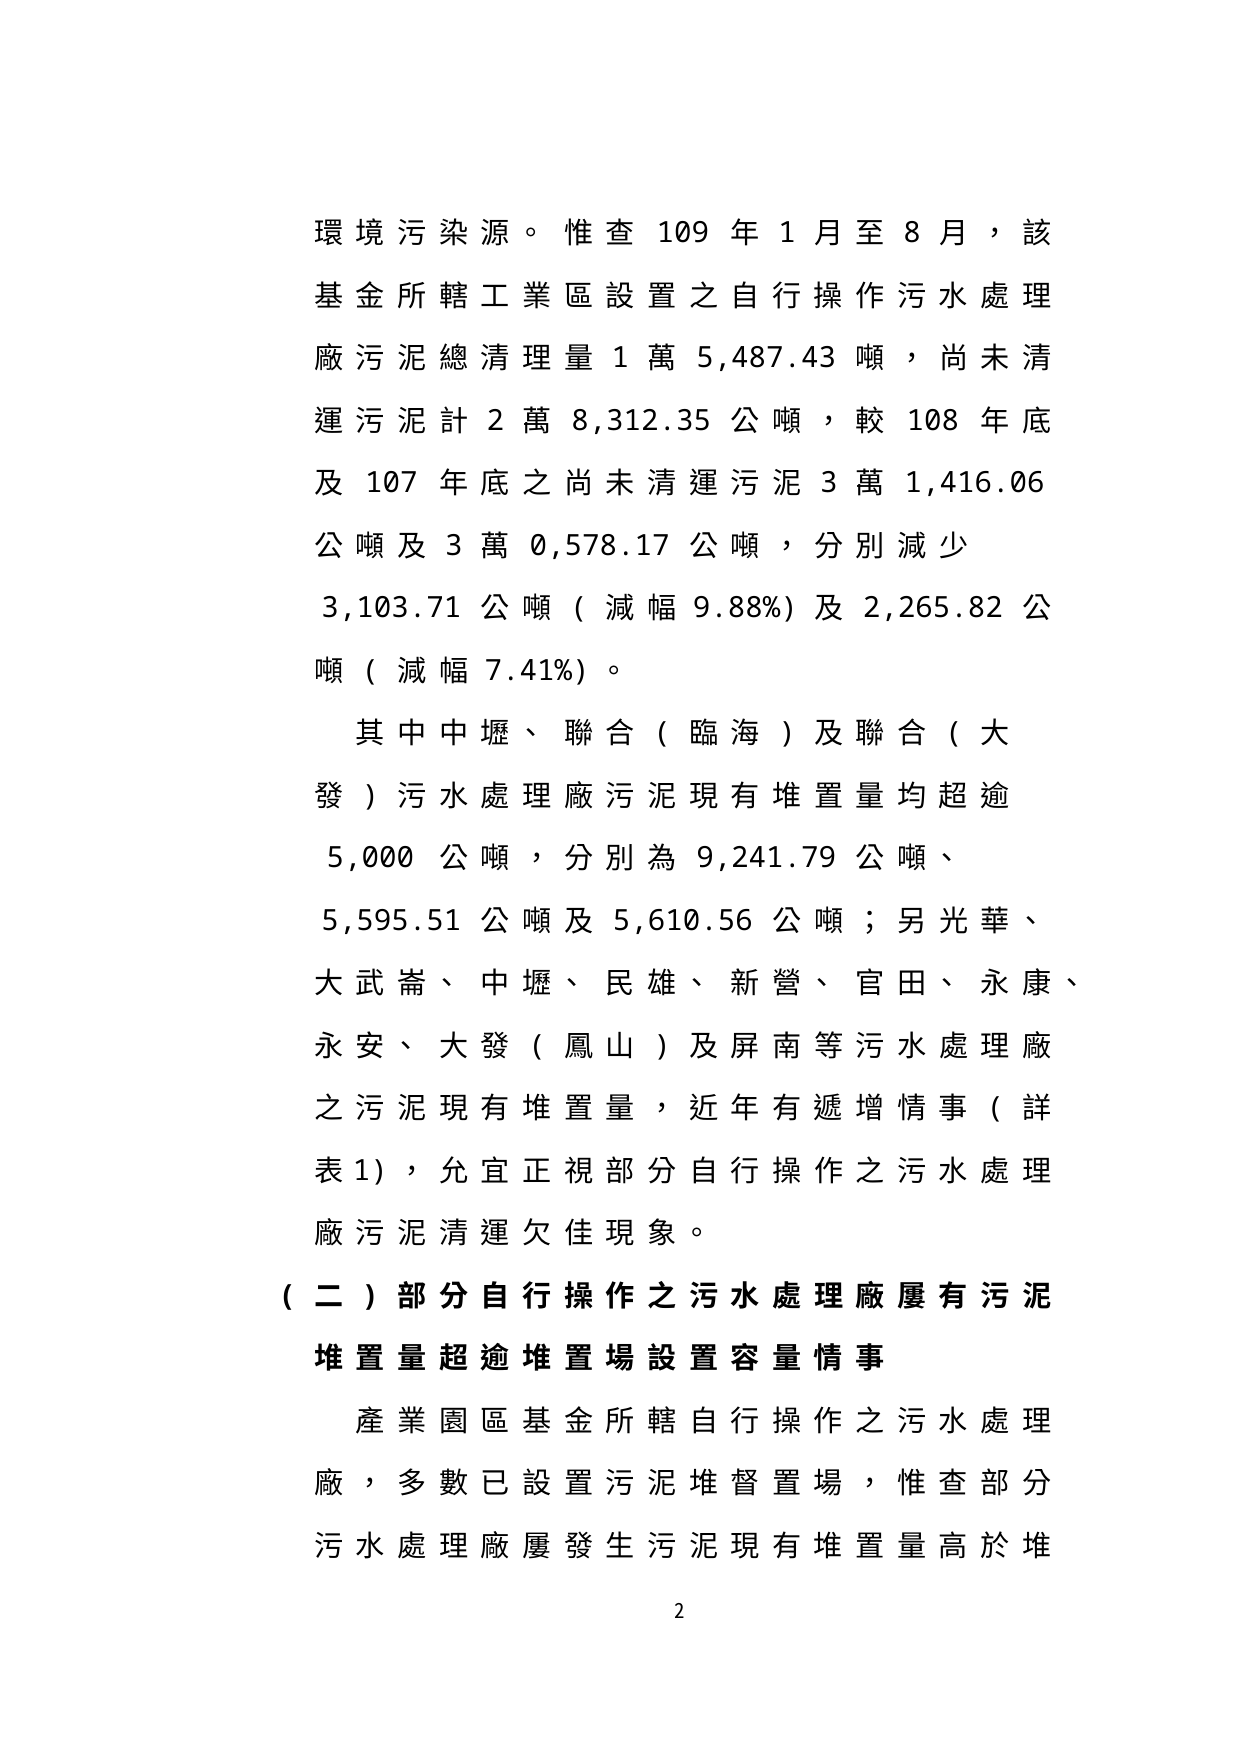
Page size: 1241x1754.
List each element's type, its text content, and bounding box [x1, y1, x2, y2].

text 產業園區基金所轄自行操作之污水處理廠，多數已設置污泥堆督置場，惟查部分污水處理廠屢發生污泥現有堆置量高於堆置場容量現象情事，如：108年底之利澤、中壢、彰濱(金屬專區)、南崗、大發(鳳山)、聯合(臨海)、聯合(大發)及屏南等污水處理廠；109年8月底之中壢、彰濱(金屬專區)、南崗、大發(鳳山)、聯合(臨海)、聯合(大發)及屏南等(詳表1)，允宜積極辦理相關污水處理廠之污泥清理，以避免因尚未清運污泥量高於堆置場設置容量，而違規堆放情事。 [271, 1377, 1058, 1564]
text (二)部分自行操作之污水處理廠屢有污泥堆置量超逾堆置場設置容量情事 [242, 1252, 1058, 1377]
text 該基金所轄工業區自行操作之污水處理廠處理產出之污泥，主要處理方式係委由合格廢棄物清除業者送至污泥處理機構處理，尚未自行設置處理設施，污泥尚未清運者，則堆置於既設污泥儲存場、曬乾床、堆置斗或操作單元；若污泥未妥善處置，將影響污水處理廠設備之效能，且易成為環境污染源。惟查109年1月至8月，該基金所轄工業區設置之自行操作污水處理廠污泥總清理量1萬5,487.43噸，尚未清運污泥計2萬8,312.35公噸，較108年底及107年底之尚未清運污泥3萬1,416.06公噸及3萬0,578.17公噸，分別減少3,103.71公噸(減幅9.88%)及2,265.82公噸(減幅7.41%)。 [271, 189, 1058, 689]
text 其中中壢、聯合(臨海)及聯合(大發)污水處理廠污泥現有堆置量均超逾5,000公噸，分別為9,241.79公噸、5,595.51公噸及5,610.56公噸；另光華、大武崙、中壢、民雄、新營、官田、永康、永安、大發(鳳山)及屏南等污水處理廠之污泥現有堆置量，近年有遞增情事(詳表1)，允宜正視部分自行操作之污水處理廠污泥清運欠佳現象。 [271, 689, 1058, 1252]
